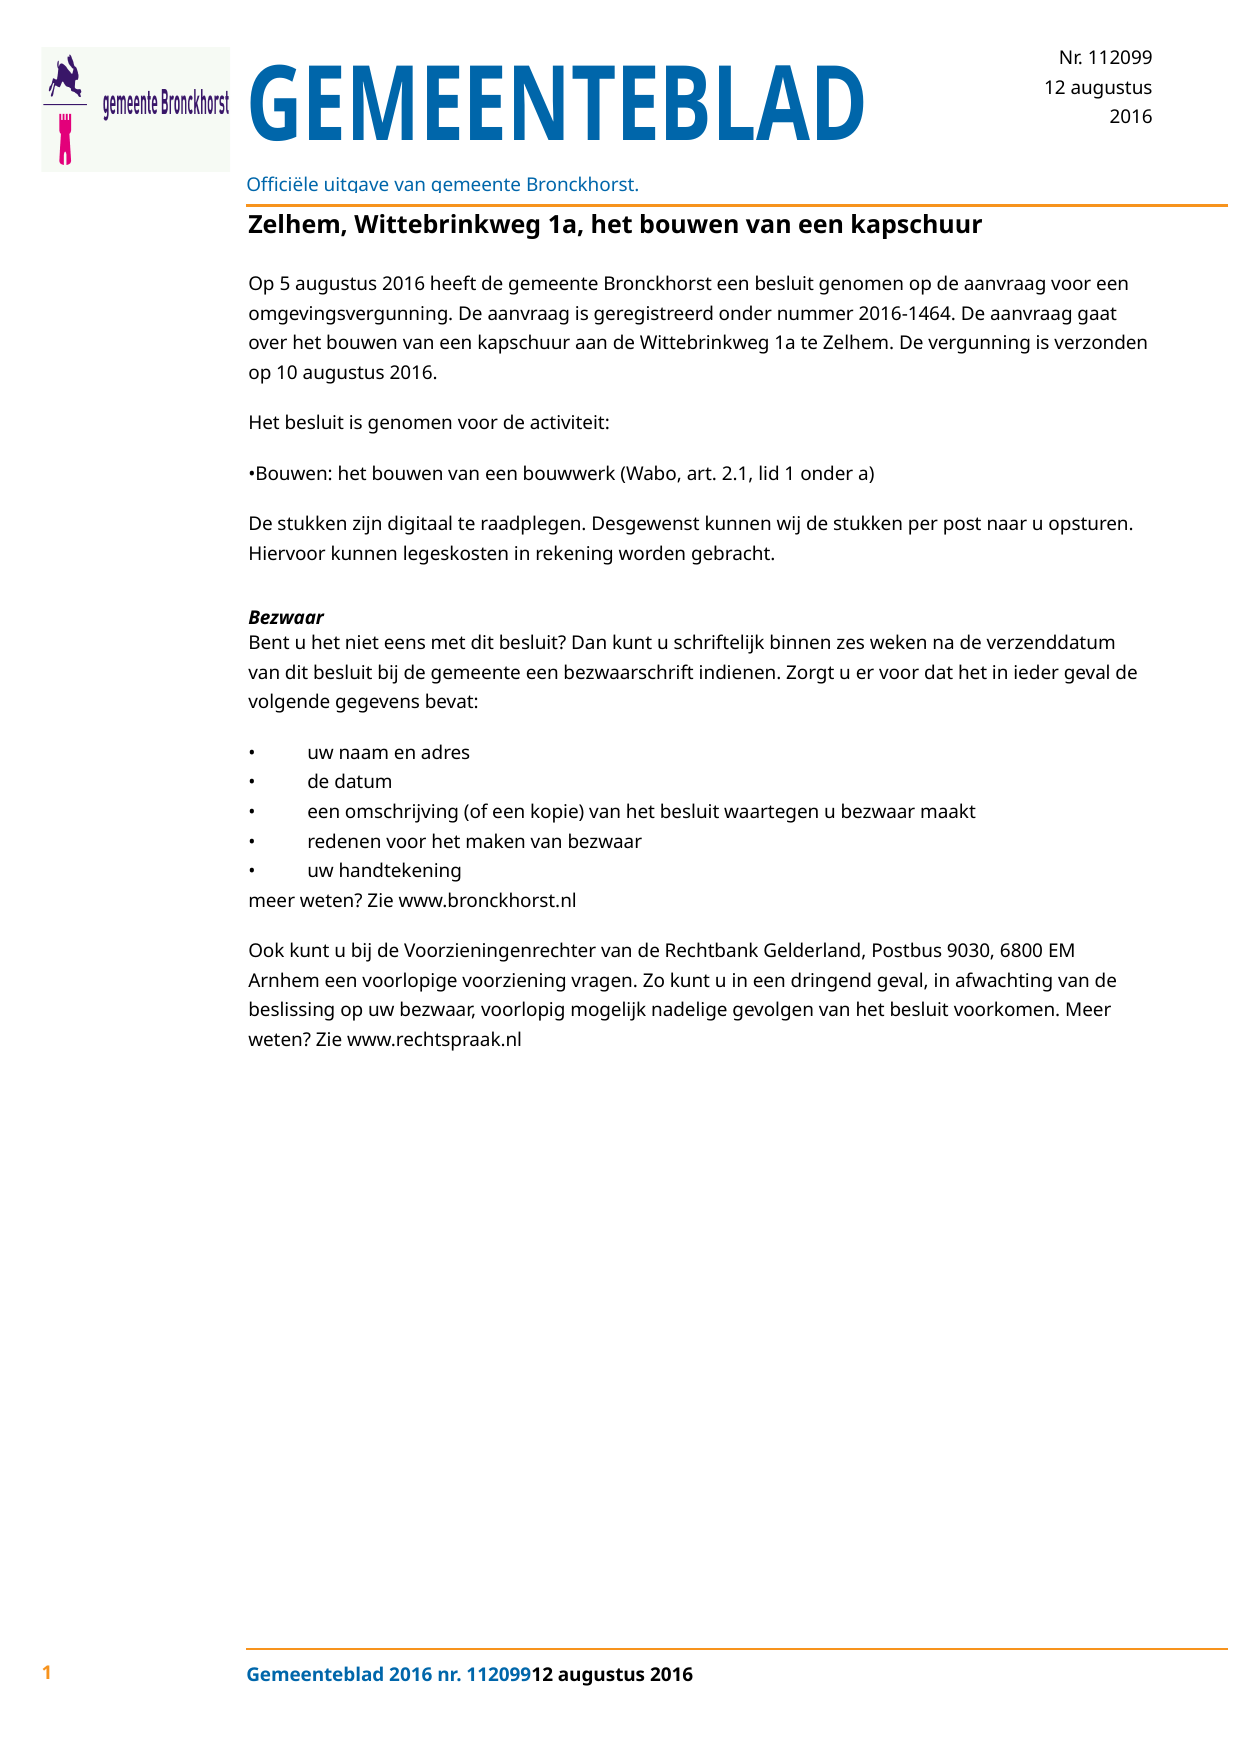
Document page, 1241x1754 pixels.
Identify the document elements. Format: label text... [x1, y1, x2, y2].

text Zelhem, Wittebrinkweg 1a, het bouwen van een kapschuur [248, 207, 1152, 241]
text Op 5 augustus 2016 heeft de gemeente Bronckhorst een besluit genomen op de aanvraag voor een omgevingsvergunning. De aanvraag is geregistreerd onder nummer 2016-1464. De aanvraag gaat over het bouwen van een kapschuur aan de Wittebrinkweg 1a te Zelhem. De vergunning is verzonden op 10 augustus 2016. [248, 270, 1152, 385]
list uw handtekening [248, 857, 1152, 883]
text De stukken zijn digitaal te raadplegen. Desgewenst kunnen wij de stukken per post naar u opsturen. Hiervoor kunnen legeskosten in rekening worden gebracht. [248, 510, 1152, 566]
text Het besluit is genomen voor de activiteit: [248, 409, 1152, 435]
picture [41, 47, 231, 172]
list de datum [248, 769, 1152, 794]
text Bent u het niet eens met dit besluit? Dan kunt u schriftelijk binnen zes weken na de verzenddatum van dit besluit bij de gemeente een bezwaarschrift indienen. Zorgt u er voor dat het in ieder geval de volgende gegevens bevat: [248, 629, 1152, 714]
list redenen voor het maken van bezwaar [248, 828, 1152, 854]
list uw naam en adres [248, 739, 1152, 765]
text •Bouwen: het bouwen van een bouwwerk (Wabo, art. 2.1, lid 1 onder a) [248, 460, 1152, 486]
text Ook kunt u bij de Voorzieningenrechter van de Rechtbank Gelderland, Postbus 9030, 6800 EM Arnhem een voorlopige voorziening vragen. Zo kunt u in een dringend geval, in afwachting van de beslissing op uw bezwaar, voorlopig mogelijk nadelige gevolgen van het besluit voorkomen. Meer weten? Zie www.rechtspraak.nl [248, 937, 1152, 1052]
list een omschrijving (of een kopie) van het besluit waartegen u bezwaar maakt [248, 798, 1152, 824]
text Bezwaar [248, 604, 1152, 629]
text meer weten? Zie www.bronckhorst.nl [248, 887, 1152, 913]
